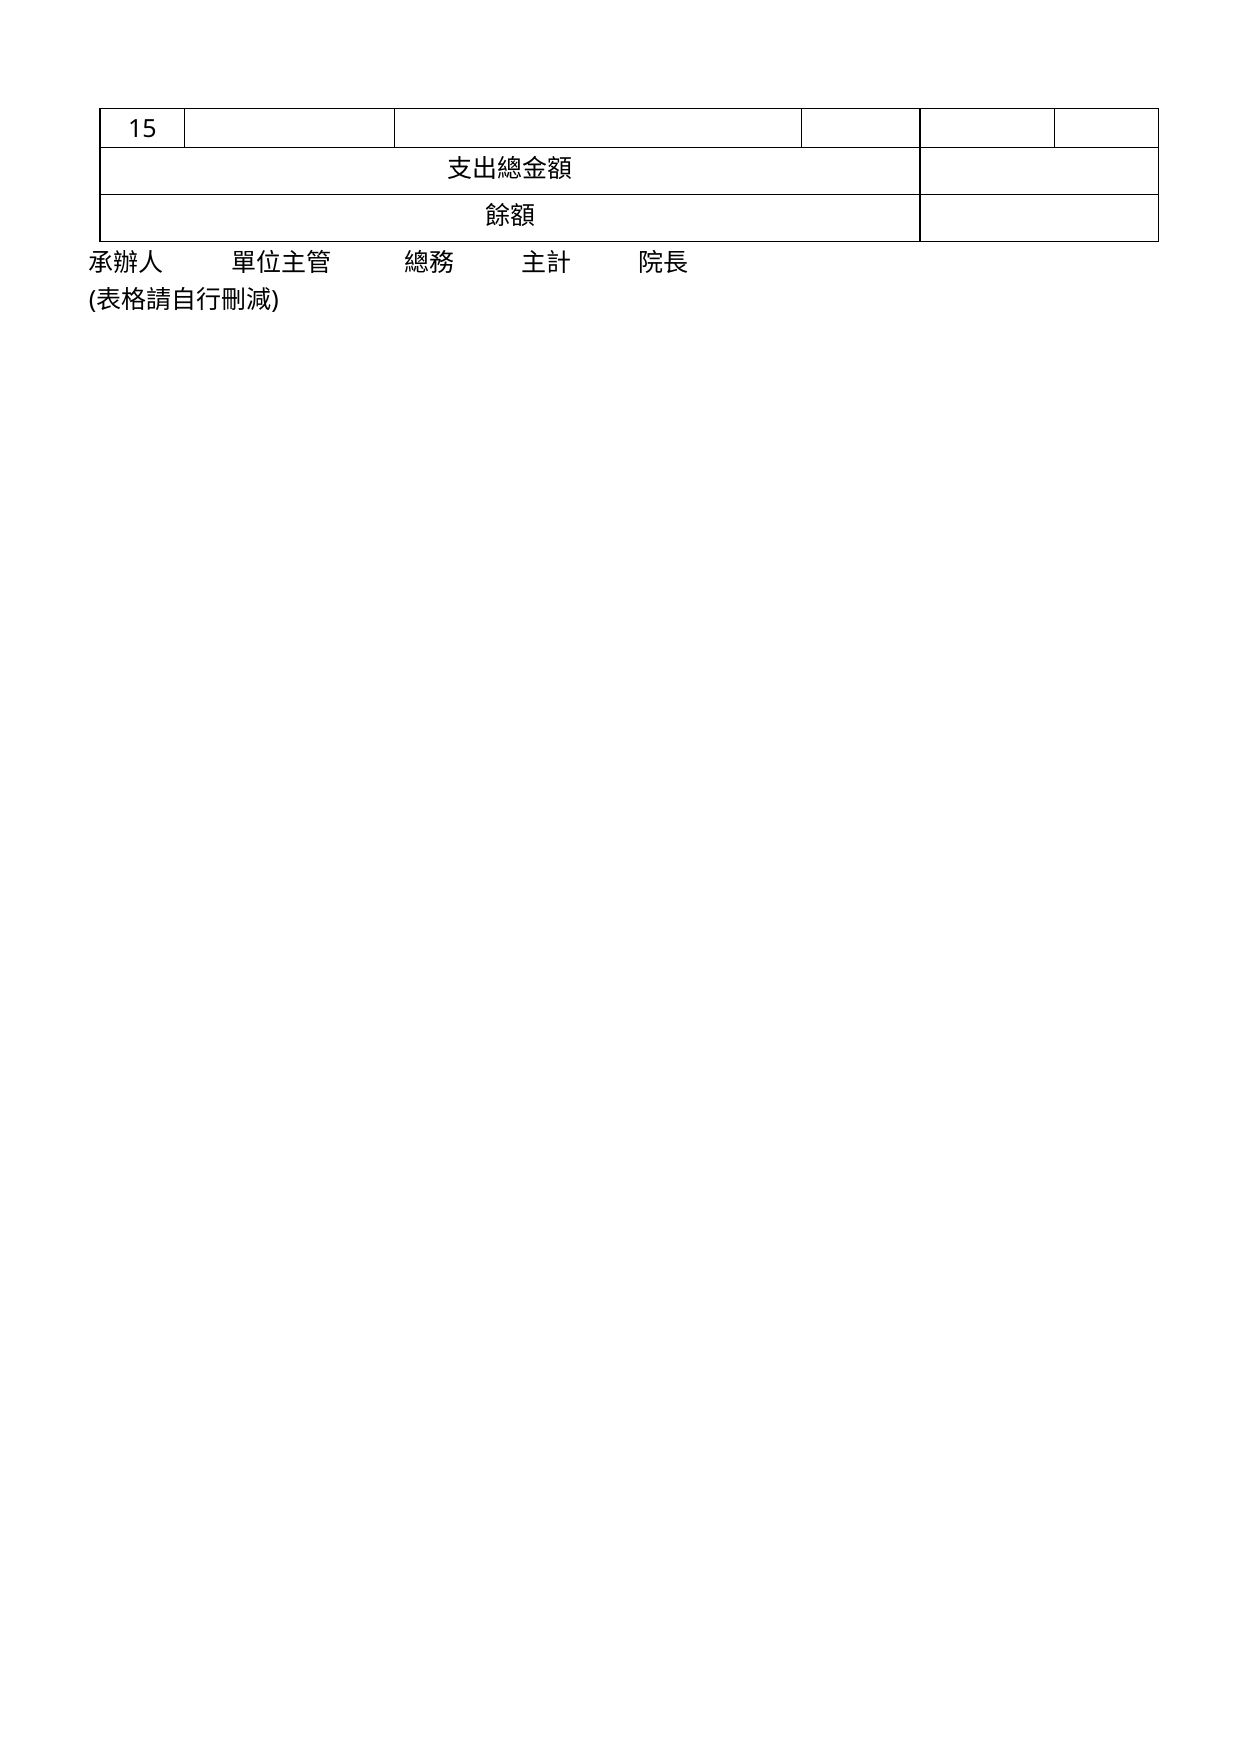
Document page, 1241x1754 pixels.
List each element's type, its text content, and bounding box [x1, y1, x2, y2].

table_cell 支出總金額 [101, 148, 919, 194]
table_cell [185, 109, 394, 147]
table_cell 15 [101, 109, 184, 147]
text (表格請自行刪減) [89, 279, 1169, 317]
table_cell [921, 109, 1054, 147]
table_cell [802, 109, 919, 147]
table_cell [921, 195, 1158, 241]
table_cell 餘額 [101, 195, 919, 241]
table_cell [395, 109, 801, 147]
table_cell [1055, 109, 1158, 147]
text 承辦人 單位主管 總務 主計 院長 [89, 242, 1169, 279]
table_cell [921, 148, 1158, 194]
